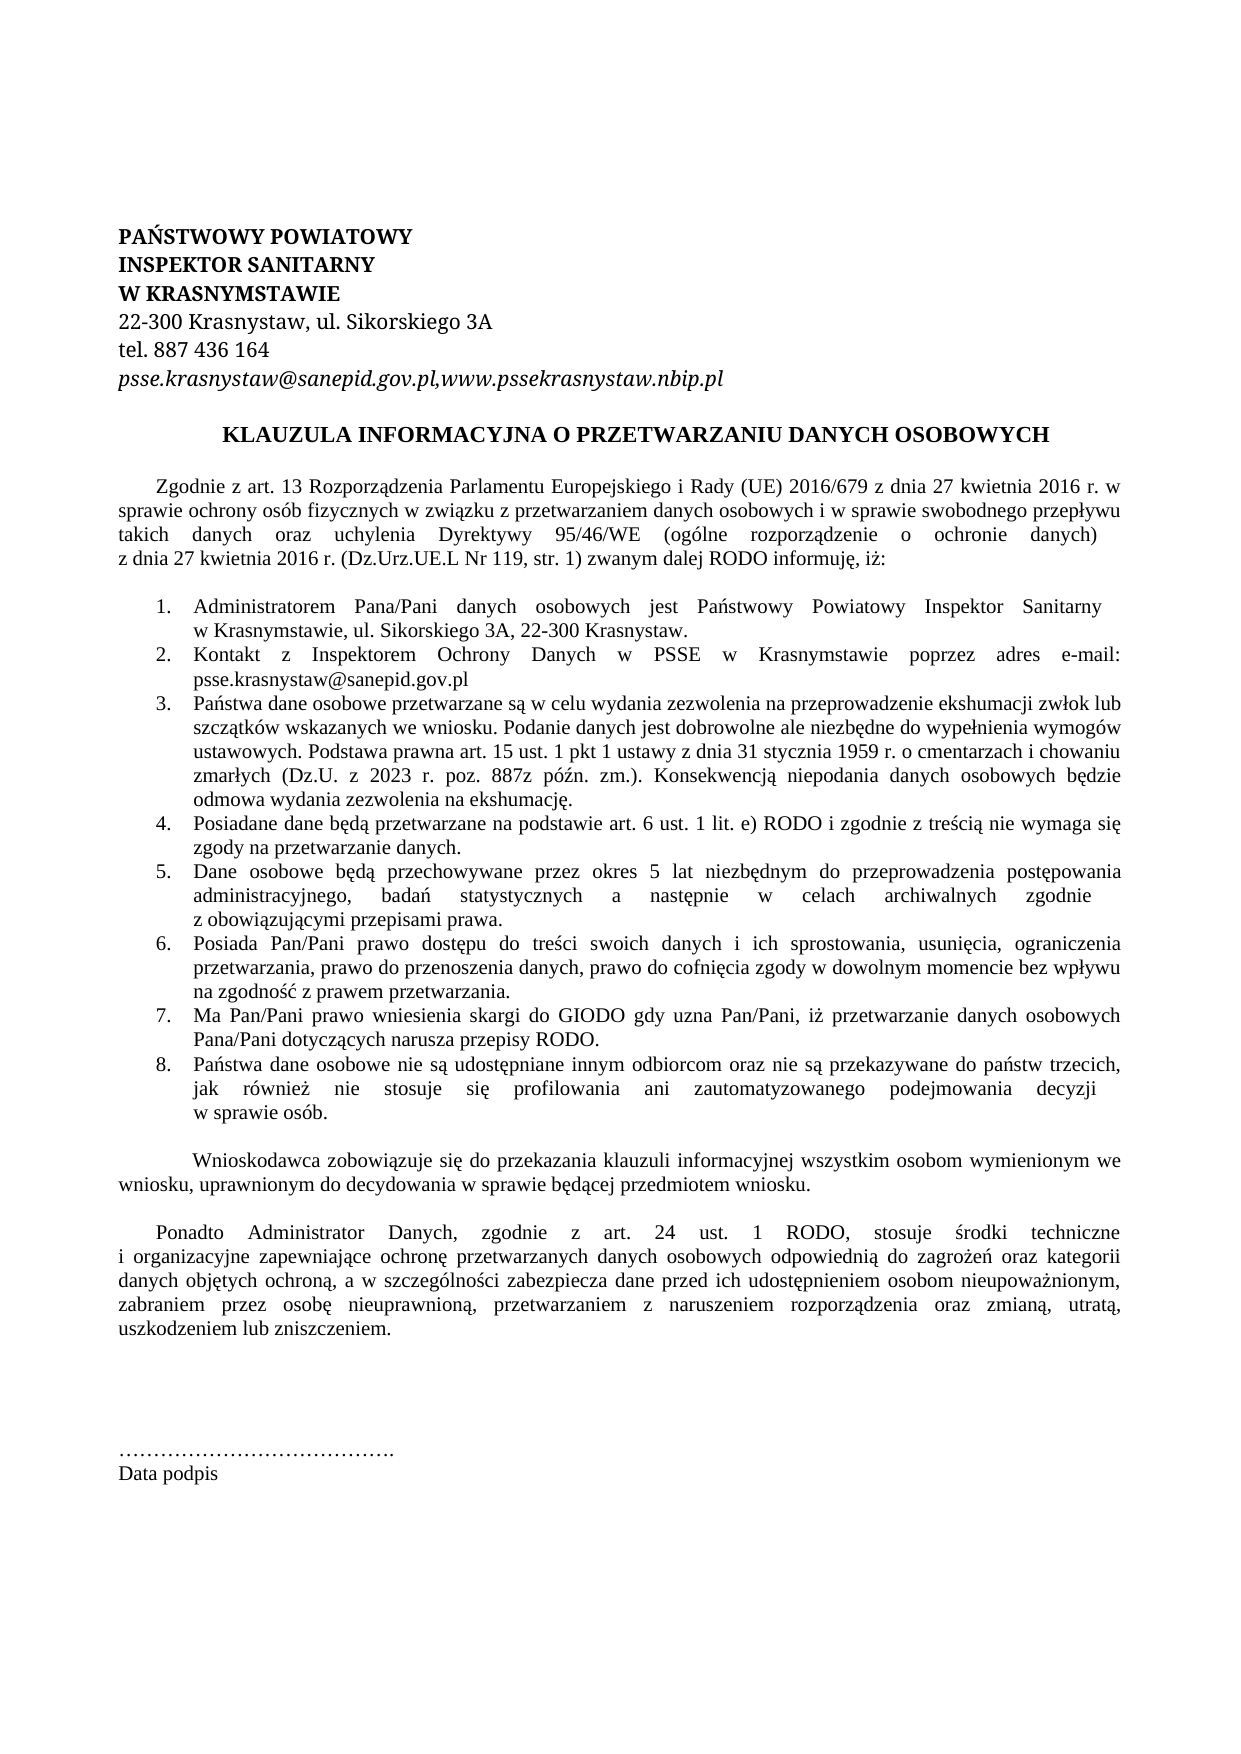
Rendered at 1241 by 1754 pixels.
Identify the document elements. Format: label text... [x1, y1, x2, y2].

text tel. 887 436 164 [118, 336, 1122, 364]
text Data podpis [118, 1461, 1122, 1484]
text Zgodnie z art. 13 Rozporządzenia Parlamentu Europejskiego i Rady (UE) 2016/679 z dnia 27 kwietnia 2016 r. w sprawie ochrony osób fizycznych w związku z przetwarzaniem danych osobowych i w sprawie swobodnego przepływu takich danych oraz uchylenia Dyrektywy 95/46/WE (ogólne rozporządzenie o ochronie danych) z dnia 27 kwietnia 2016 r. (Dz.Urz.UE.L Nr 119, str. 1) zwanym dalej RODO informuję, iż: [118, 474, 1122, 570]
text …………………………………. [118, 1436, 1122, 1461]
list Posiada Pan/Pani prawo dostępu do treści swoich danych i ich sprostowania, usunięcia, ograniczenia przetwarzania, prawo do przenoszenia danych, prawo do cofnięcia zgody w dowolnym momencie bez wpływu na zgodność z prawem przetwarzania. [156, 931, 1122, 1003]
list Administratorem Pana/Pani danych osobowych jest Państwowy Powiatowy Inspektor Sanitarny w Krasnymstawie, ul. Sikorskiego 3A, 22-300 Krasnystaw. [156, 594, 1122, 642]
list Państwa dane osobowe nie są udostępniane innym odbiorcom oraz nie są przekazywane do państw trzecich, jak również nie stosuje się profilowania ani zautomatyzowanego podejmowania decyzji w sprawie osób. [156, 1051, 1122, 1124]
list Państwa dane osobowe przetwarzane są w celu wydania zezwolenia na przeprowadzenie ekshumacji zwłok lub szczątków wskazanych we wniosku. Podanie danych jest dobrowolne ale niezbędne do wypełnienia wymogów ustawowych. Podstawa prawna art. 15 ust. 1 pkt 1 ustawy z dnia 31 stycznia 1959 r. o cmentarzach i chowaniu zmarłych (Dz.U. z 2023 r. poz. 887z późn. zm.). Konsekwencją niepodania danych osobowych będzie odmowa wydania zezwolenia na ekshumację. [156, 691, 1122, 811]
list Dane osobowe będą przechowywane przez okres 5 lat niezbędnym do przeprowadzenia postępowania administracyjnego, badań statystycznych a następnie w celach archiwalnych zgodnie z obowiązującymi przepisami prawa. [156, 859, 1122, 931]
list Kontakt z Inspektorem Ochrony Danych w PSSE w Krasnymstawie poprzez adres e-mail: psse.krasnystaw@sanepid.gov.pl [156, 642, 1122, 691]
list Posiadane dane będą przetwarzane na podstawie art. 6 ust. 1 lit. e) RODO i zgodnie z treścią nie wymaga się zgody na przetwarzanie danych. [156, 811, 1122, 859]
text Wnioskodawca zobowiązuje się do przekazania klauzuli informacyjnej wszystkim osobom wymienionym we wniosku, uprawnionym do decydowania w sprawie będącej przedmiotem wniosku. [118, 1148, 1122, 1196]
text INSPEKTOR SANITARNY [118, 250, 1122, 279]
list Ma Pan/Pani prawo wniesienia skargi do GIODO gdy uzna Pan/Pani, iż przetwarzanie danych osobowych Pana/Pani dotyczących narusza przepisy RODO. [156, 1003, 1122, 1051]
text PAŃSTWOWY POWIATOWY [118, 222, 1122, 250]
text 22-300 Krasnystaw, ul. Sikorskiego 3A [118, 307, 1122, 336]
text psse.krasnystaw@sanepid.gov.pl,www.pssekrasnystaw.nbip.pl [118, 364, 1122, 392]
text W KRASNYMSTAWIE [118, 279, 1122, 307]
text KLAUZULA INFORMACYJNA O PRZETWARZANIU DANYCH OSOBOWYCH [118, 421, 1122, 448]
text Ponadto Administrator Danych, zgodnie z art. 24 ust. 1 RODO, stosuje środki techniczne i organizacyjne zapewniające ochronę przetwarzanych danych osobowych odpowiednią do zagrożeń oraz kategorii danych objętych ochroną, a w szczególności zabezpiecza dane przed ich udostępnieniem osobom nieupoważnionym, zabraniem przez osobę nieuprawnioną, przetwarzaniem z naruszeniem rozporządzenia oraz zmianą, utratą, uszkodzeniem lub zniszczeniem. [118, 1220, 1122, 1340]
